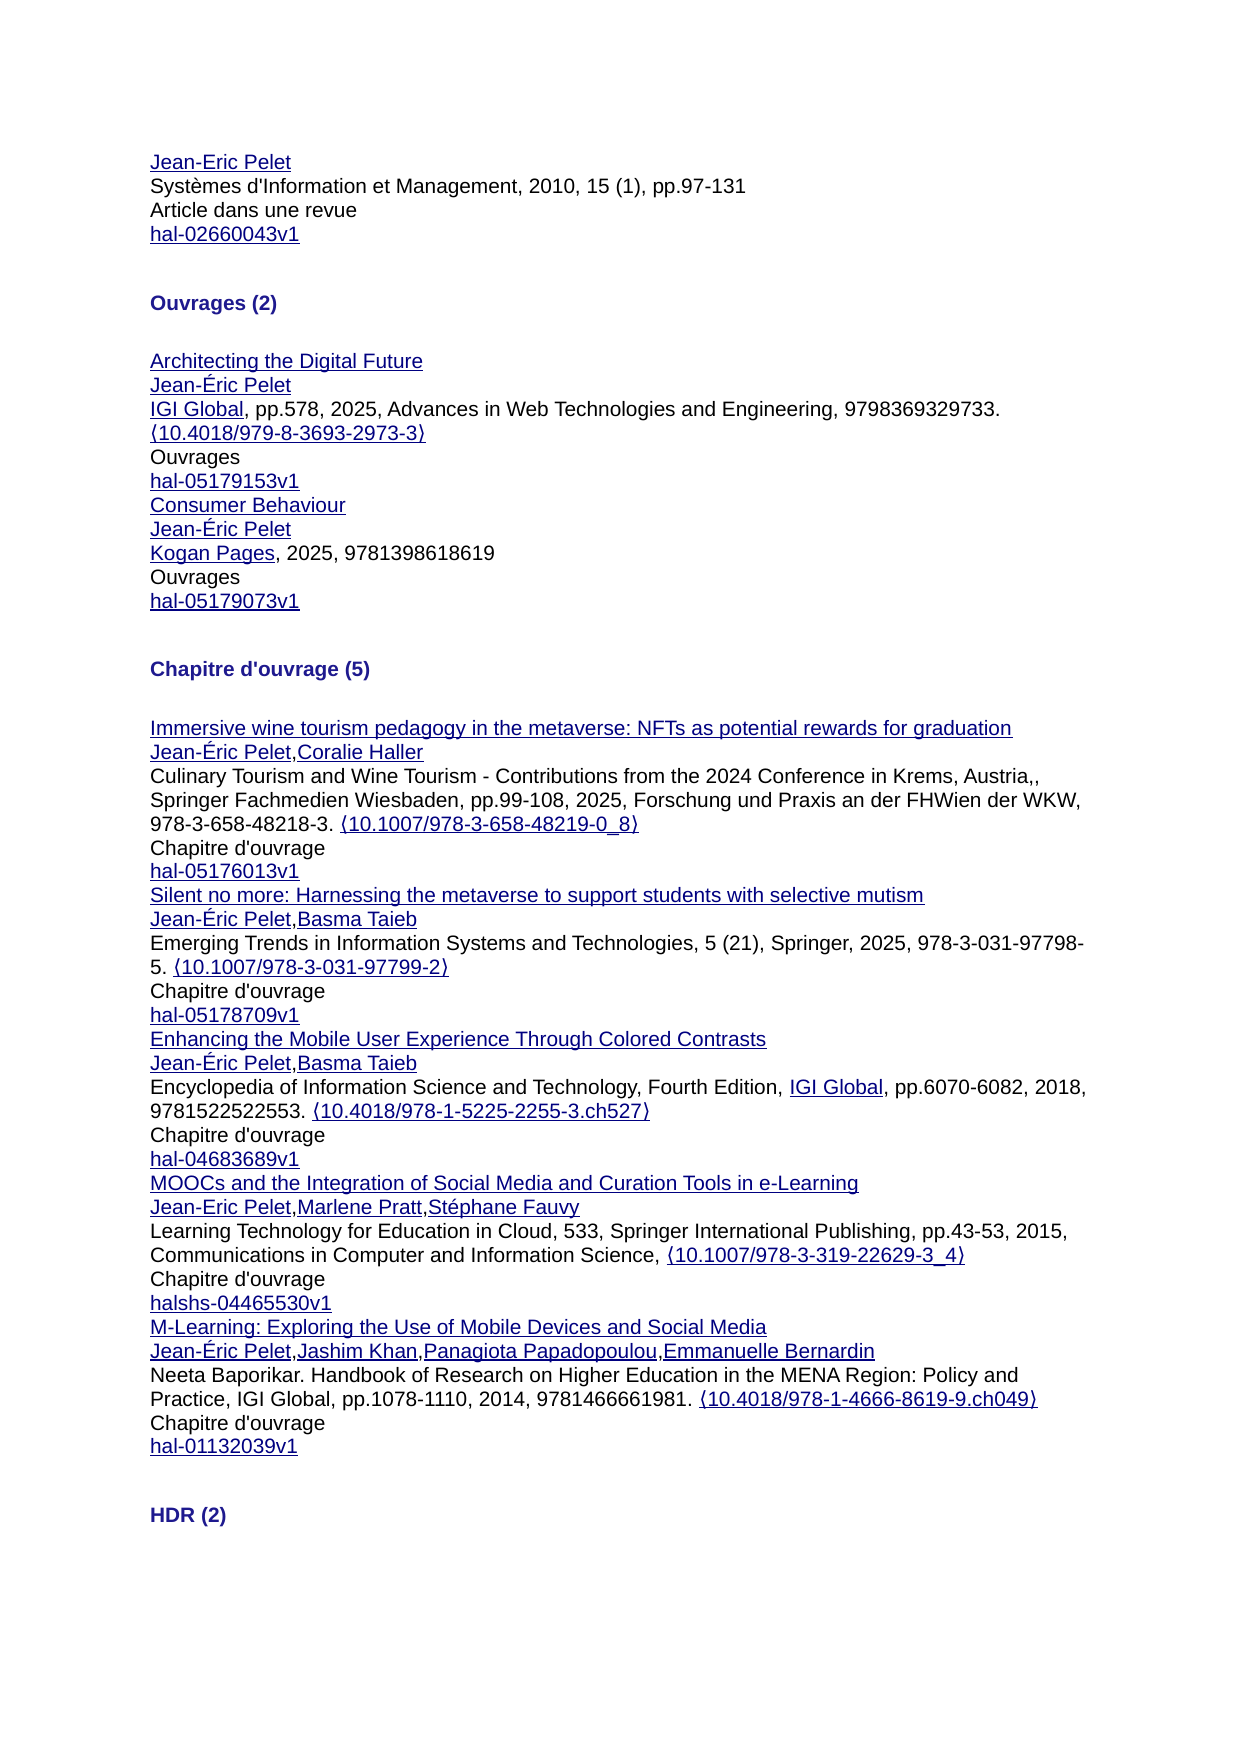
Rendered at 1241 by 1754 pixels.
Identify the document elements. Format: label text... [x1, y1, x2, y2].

table_cell M-Learning: Exploring the Use of Mobile Devices and Social Media Jean-Éric Pelet,Jashim Khan,Panagiota Papadopoulou,Emmanuelle Bernardin Neeta Baporikar. Handbook of Research on Higher Education in the MENA Region: Policy and Practice, IGI Global, pp.1078-1110, 2014, 9781466661981. ⟨10.4018/978-1-4666-8619-9.ch049⟩ Chapitre d'ouvrage hal-01132039v1 [150, 1315, 1090, 1458]
table_cell Enhancing the Mobile User Experience Through Colored Contrasts Jean-Éric Pelet,Basma Taieb Encyclopedia of Information Science and Technology, Fourth Edition, IGI Global, pp.6070-6082, 2018, 9781522522553. ⟨10.4018/978-1-5225-2255-3.ch527⟩ Chapitre d'ouvrage hal-04683689v1 [150, 1027, 1090, 1171]
table_cell Consumer Behaviour Jean-Éric Pelet Kogan Pages, 2025, 9781398618619 Ouvrages hal-05179073v1 [150, 493, 1090, 612]
table_header Immersive wine tourism pedagogy in the metaverse: NFTs as potential rewards for graduation Jean-Éric Pelet,Coralie Haller Culinary Tourism and Wine Tourism - Contributions from the 2024 Conference in Krems, Austria,, Springer Fachmedien Wiesbaden, pp.99-108, 2025, Forschung und Praxis an der FHWien der WKW, 978-3-658-48218-3. ⟨10.1007/978-3-658-48219-0_8⟩ Chapitre d'ouvrage hal-05176013v1 [150, 716, 1090, 883]
table_header Architecting the Digital Future Jean-Éric Pelet IGI Global, pp.578, 2025, Advances in Web Technologies and Engineering, 9798369329733. ⟨10.4018/979-8-3693-2973-3⟩ Ouvrages hal-05179153v1 [150, 349, 1090, 493]
table_cell MOOCs and the Integration of Social Media and Curation Tools in e-Learning Jean-Eric Pelet,Marlene Pratt,Stéphane Fauvy Learning Technology for Education in Cloud, 533, Springer International Publishing, pp.43-53, 2015, Communications in Computer and Information Science, ⟨10.1007/978-3-319-22629-3_4⟩ Chapitre d'ouvrage halshs-04465530v1 [150, 1171, 1090, 1314]
table_cell Jean-Eric Pelet Systèmes d'Information et Management, 2010, 15 (1), pp.97-131 Article dans une revue hal-02660043v1 [150, 150, 1090, 246]
table_cell Silent no more: Harnessing the metaverse to support students with selective mutism Jean-Éric Pelet,Basma Taieb Emerging Trends in Information Systems and Technologies, 5 (21), Springer, 2025, 978-3-031-97798-5. ⟨10.1007/978-3-031-97799-2⟩ Chapitre d'ouvrage hal-05178709v1 [150, 883, 1090, 1027]
subtitle Ouvrages (2) [150, 291, 1090, 314]
subtitle Chapitre d'ouvrage (5) [150, 657, 1090, 681]
subtitle HDR (2) [150, 1503, 1090, 1527]
